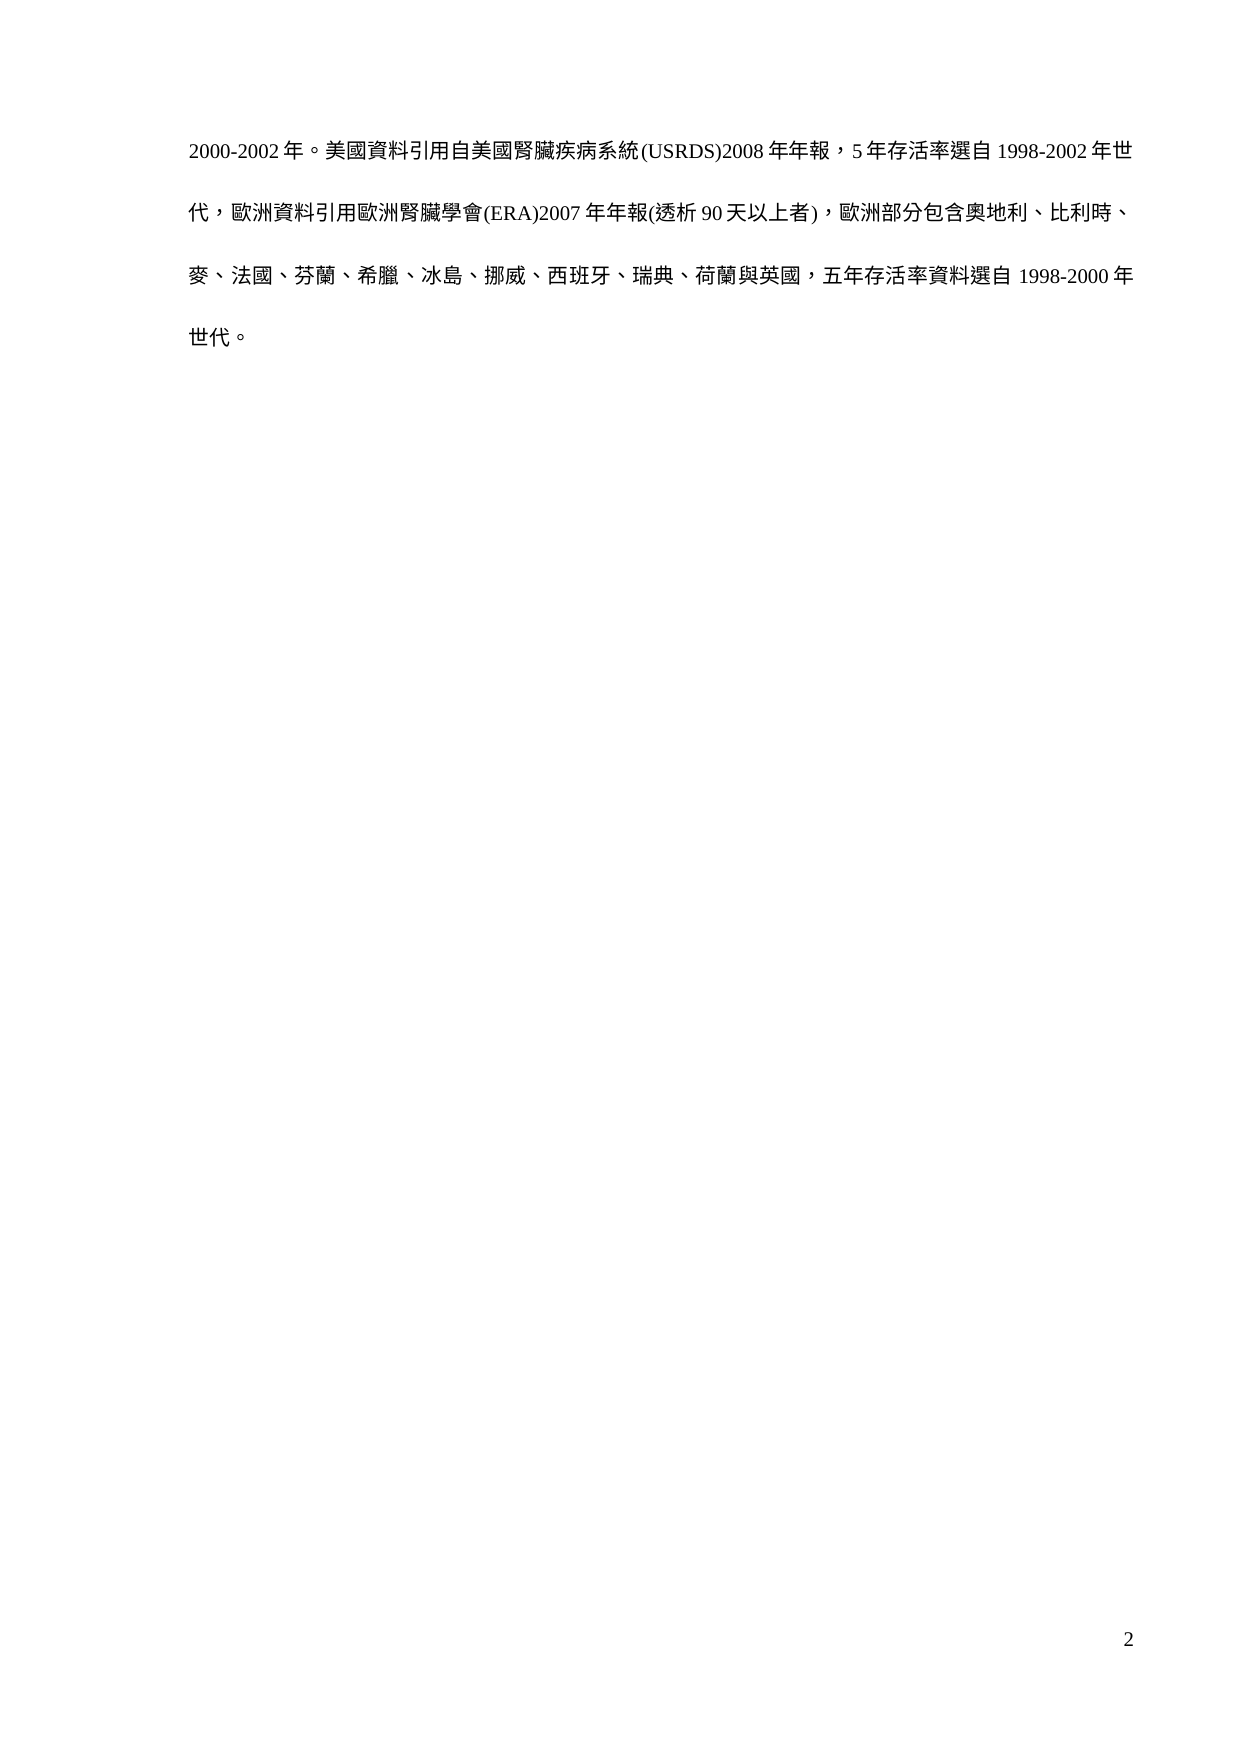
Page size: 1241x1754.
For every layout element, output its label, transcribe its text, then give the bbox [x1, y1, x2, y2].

text 2000-2002年。美國資料引用自美國腎臟疾病系統(USRDS)2008年年報，5年存活率選自1998-2002年世代，歐洲資料引用歐洲腎臟學會(ERA)2007年年報(透析90天以上者)，歐洲部分包含奧地利、比利時、麥、法國、芬蘭、希臘、冰島、挪威、西班牙、瑞典、荷蘭與英國，五年存活率資料選自1998-2000年世代。 [149, 108, 1134, 358]
